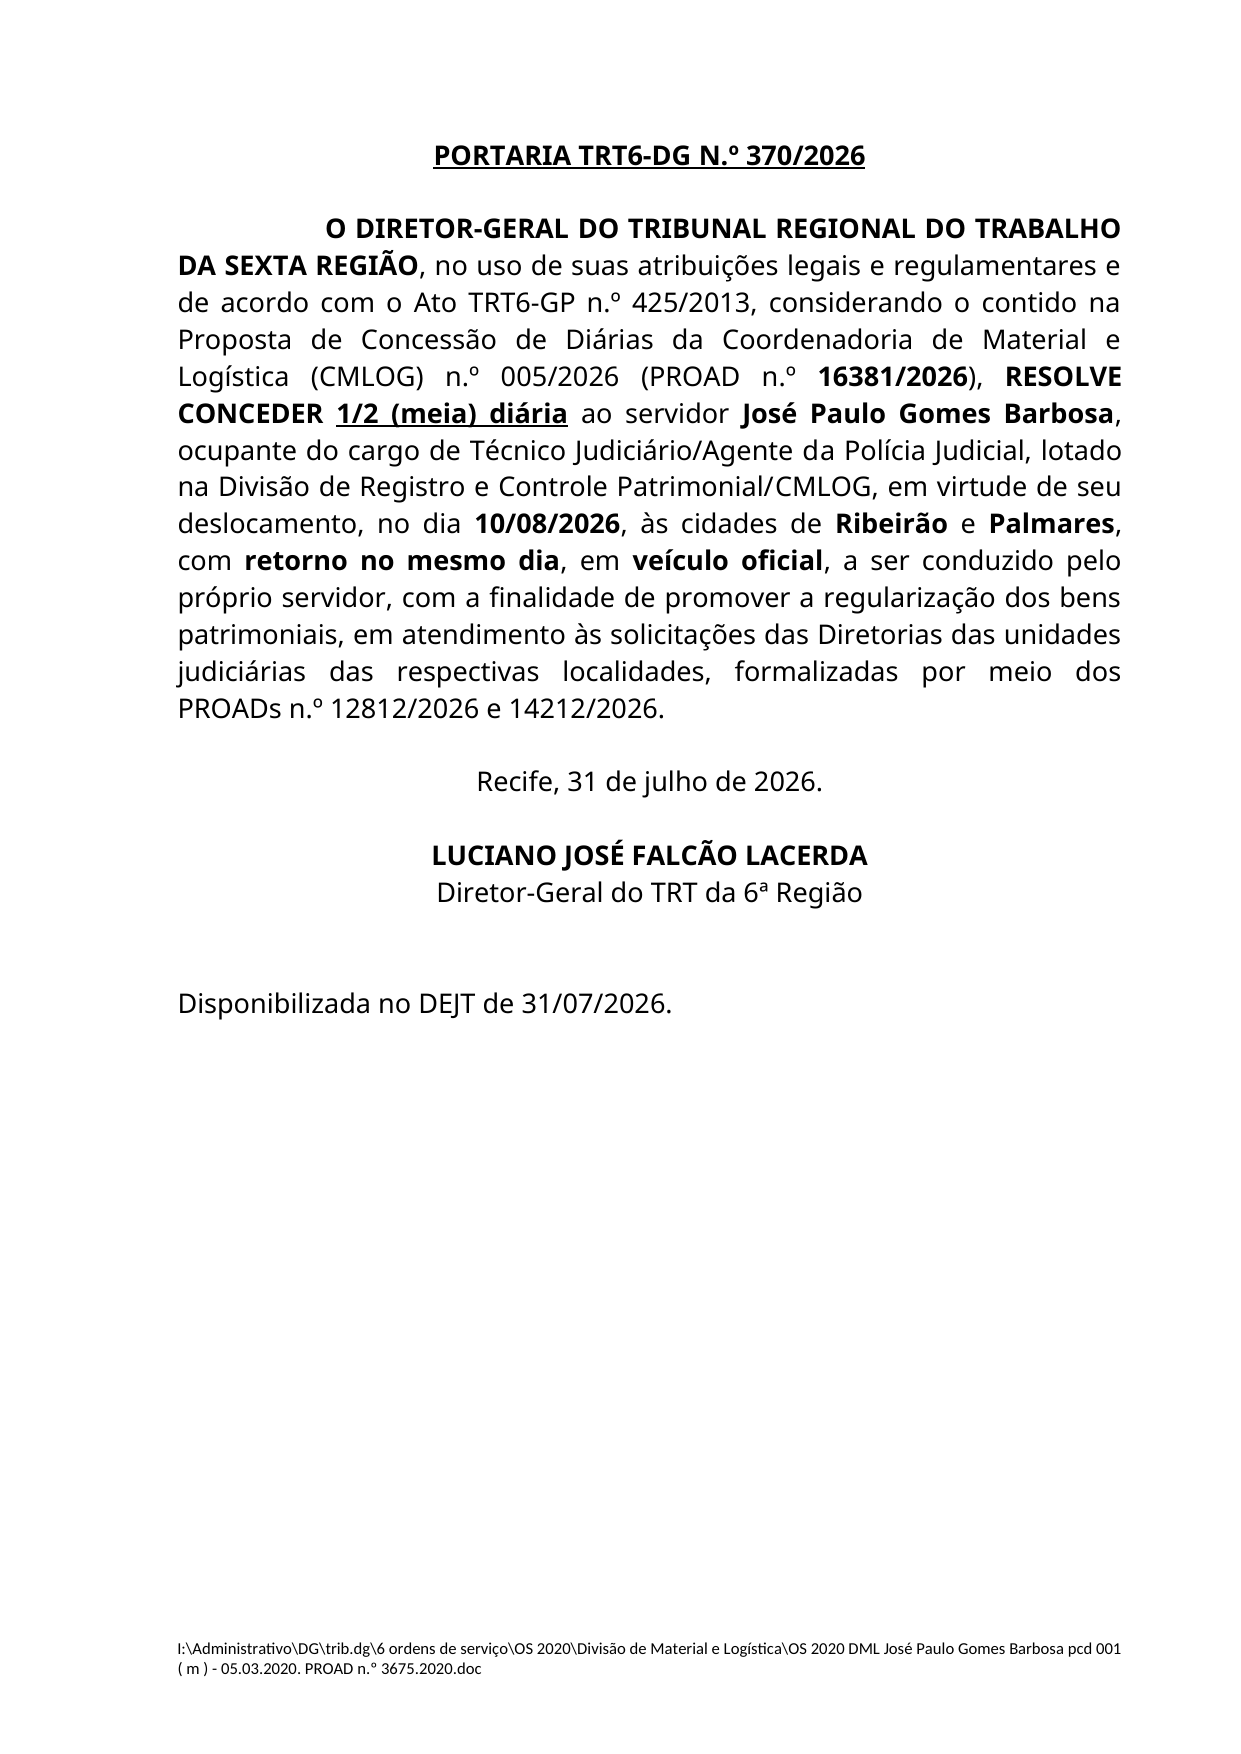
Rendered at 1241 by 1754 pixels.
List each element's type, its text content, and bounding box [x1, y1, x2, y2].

text Recife, 31 de julho de 2026. [177, 763, 1122, 800]
text Diretor-Geral do TRT da 6ª Região [177, 873, 1122, 910]
text O DIRETOR-GERAL DO TRIBUNAL REGIONAL DO TRABALHO DA SEXTA REGIÃO, no uso de suas atribuições legais e regulamentares e de acordo com o Ato TRT6-GP n.º 425/2013, considerando o contido na Proposta de Concessão de Diárias da Coordenadoria de Material e Logística (CMLOG) n.º 005/2026 (PROAD n.º 16381/2026), RESOLVE CONCEDER 1/2 (meia) diária ao servidor José Paulo Gomes Barbosa, ocupante do cargo de Técnico Judiciário/Agente da Polícia Judicial, lotado na Divisão de Registro e Controle Patrimonial/CMLOG, em virtude de seu deslocamento, no dia 10/08/2026, às cidades de Ribeirão e Palmares, com retorno no mesmo dia, em veículo oficial, a ser conduzido pelo próprio servidor, com a finalidade de promover a regularização dos bens patrimoniais, em atendimento às solicitações das Diretorias das unidades judiciárias das respectivas localidades, formalizadas por meio dos PROADs n.º 12812/2026 e 14212/2026. [177, 210, 1122, 726]
text LUCIANO JOSÉ FALCÃO LACERDA [177, 837, 1122, 873]
text Disponibilizada no DEJT de 31/07/2026. [177, 984, 1122, 1021]
text PORTARIA TRT6-DG N.º 370/2026 [177, 136, 1122, 173]
